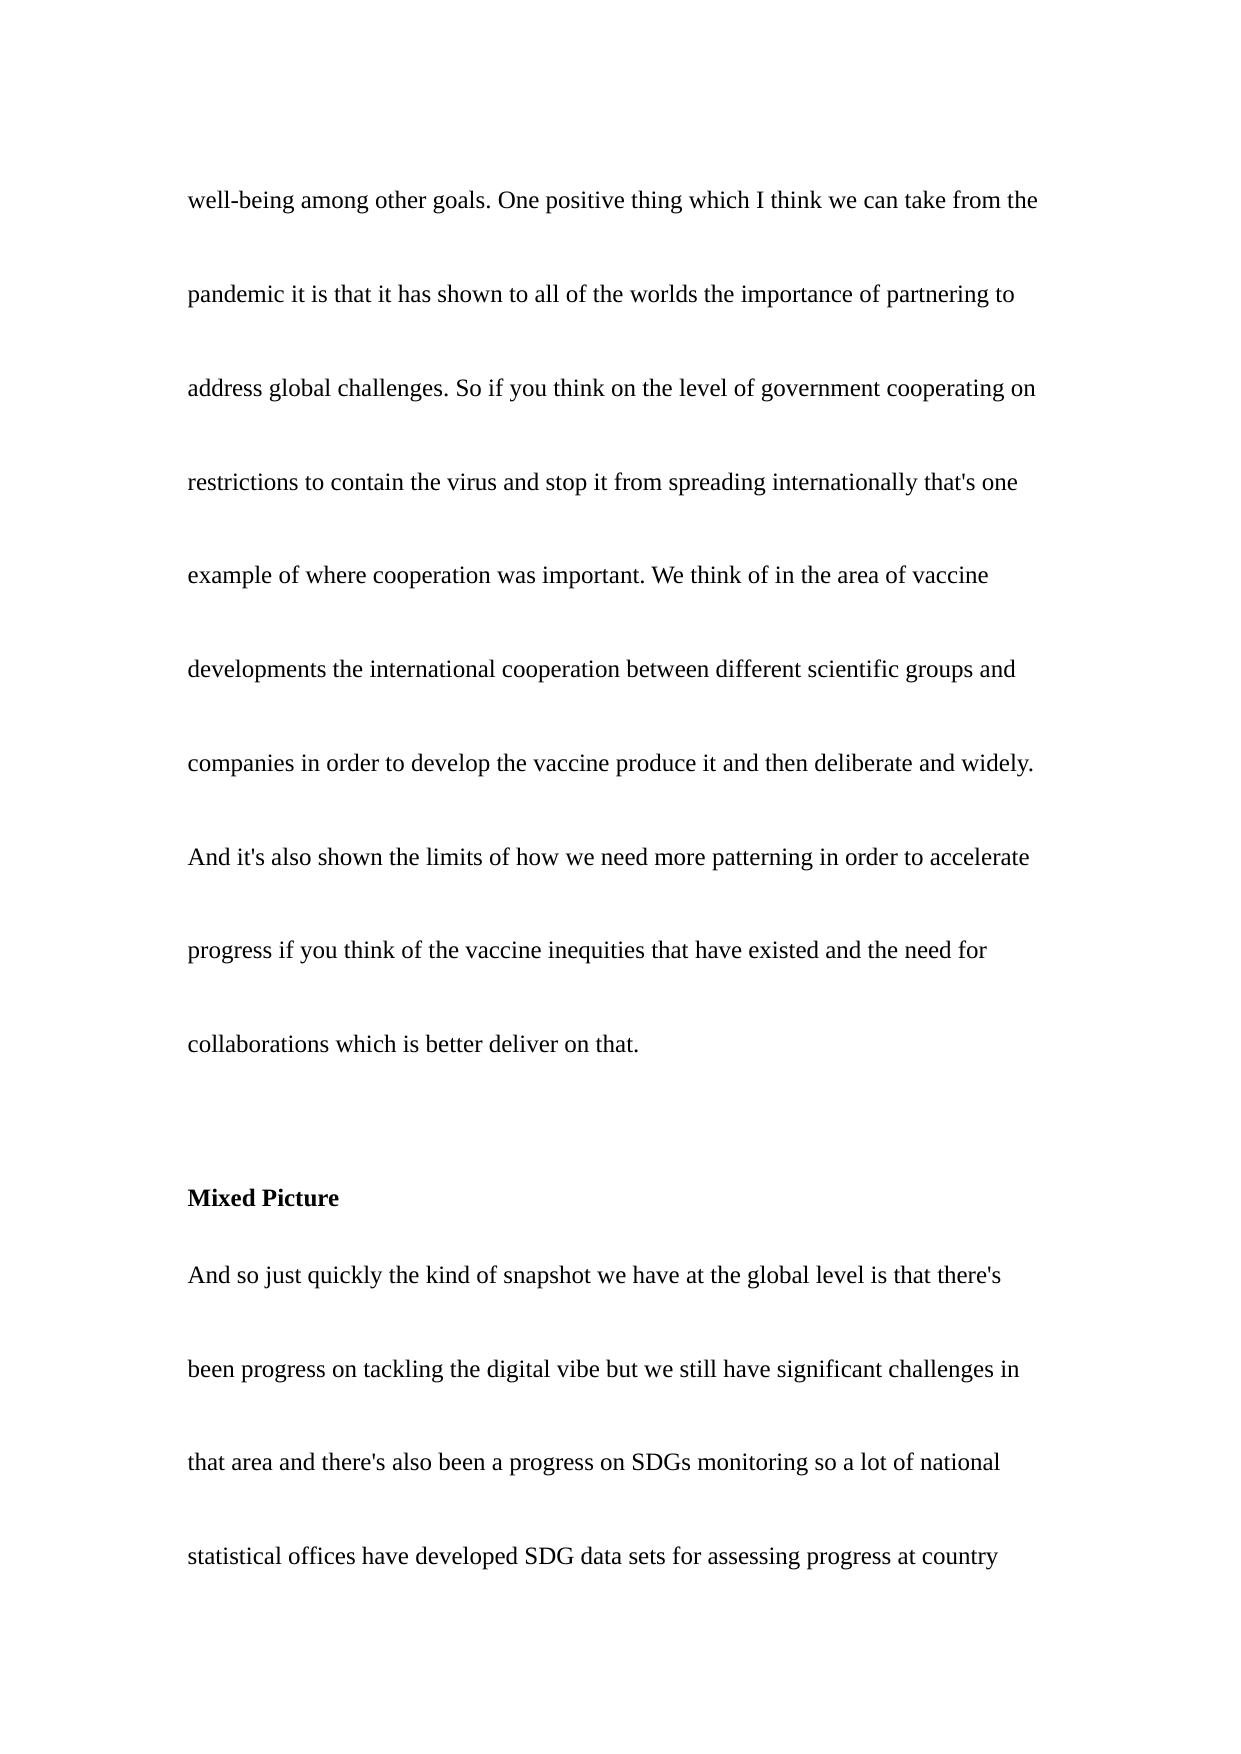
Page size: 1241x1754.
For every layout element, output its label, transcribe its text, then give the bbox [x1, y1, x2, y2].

text well-being among other goals. One positive thing which I think we can take from the pandemic it is that it has shown to all of the worlds the importance of partnering to address global challenges. So if you think on the level of government cooperating on restrictions to contain the virus and stop it from spreading internationally that's one example of where cooperation was important. We think of in the area of vaccine developments the international cooperation between different scientific groups and companies in order to develop the vaccine produce it and then deliberate and widely. And it's also shown the limits of how we need more patterning in order to accelerate progress if you think of the vaccine inequities that have existed and the need for collaborations which is better deliver on that. [187, 158, 1053, 1064]
text And so just quickly the kind of snapshot we have at the global level is that there's been progress on tackling the digital vibe but we still have significant challenges in that area and there's also been a progress on SDGs monitoring so a lot of national statistical offices have developed SDG data sets for assessing progress at country [187, 1233, 1053, 1576]
text Mixed Picture [187, 1156, 1053, 1218]
